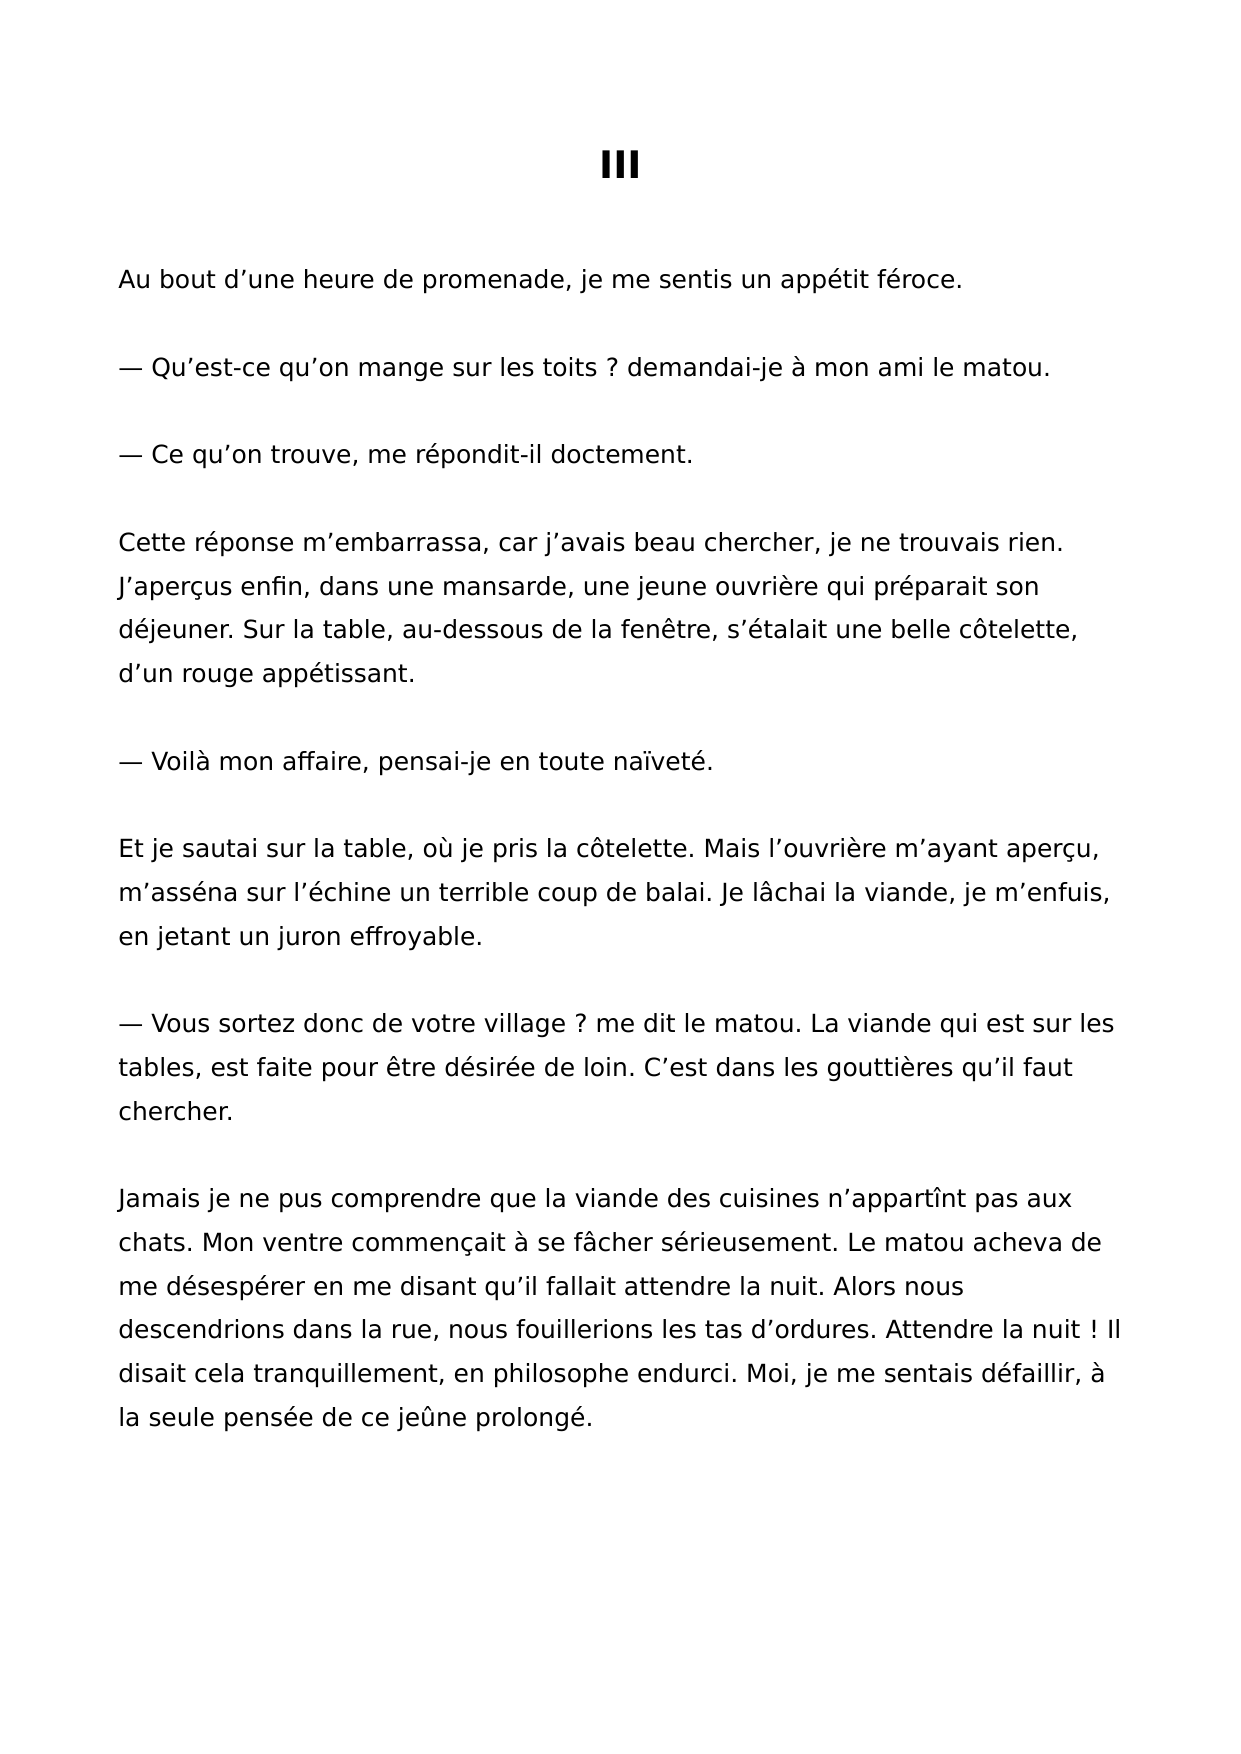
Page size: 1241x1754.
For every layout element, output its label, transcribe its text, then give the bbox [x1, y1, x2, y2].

subtitle III [118, 143, 1122, 187]
text — Voilà mon affaire, pensai-je en toute naïveté. [118, 747, 1122, 776]
text Cette réponse m’embarrassa, car j’avais beau chercher, je ne trouvais rien. J’aperçus enfin, dans une mansarde, une jeune ouvrière qui préparait son déjeuner. Sur la table, au-dessous de la fenêtre, s’étalait une belle côtelette, d’un rouge appétissant. [118, 528, 1122, 688]
text Au bout d’une heure de promenade, je me sentis un appétit féroce. [118, 266, 1122, 295]
text — Vous sortez donc de votre village ? me dit le matou. La viande qui est sur les tables, est faite pour être désirée de loin. C’est dans les gouttières qu’il faut chercher. [118, 1009, 1122, 1126]
text Et je sautai sur la table, où je pris la côtelette. Mais l’ouvrière m’ayant aperçu, m’asséna sur l’échine un terrible coup de balai. Je lâchai la viande, je m’enfuis, en jetant un juron effroyable. [118, 834, 1122, 951]
text — Qu’est-ce qu’on mange sur les toits ? demandai-je à mon ami le matou. [118, 353, 1122, 382]
text Jamais je ne pus comprendre que la viande des cuisines n’appartînt pas aux chats. Mon ventre commençait à se fâcher sérieusement. Le matou acheva de me désespérer en me disant qu’il fallait attendre la nuit. Alors nous descendrions dans la rue, nous fouillerions les tas d’ordures. Attendre la nuit ! Il disait cela tranquillement, en philosophe endurci. Moi, je me sentais défaillir, à la seule pensée de ce jeûne prolongé. [118, 1184, 1122, 1432]
text — Ce qu’on trouve, me répondit-il doctement. [118, 441, 1122, 470]
